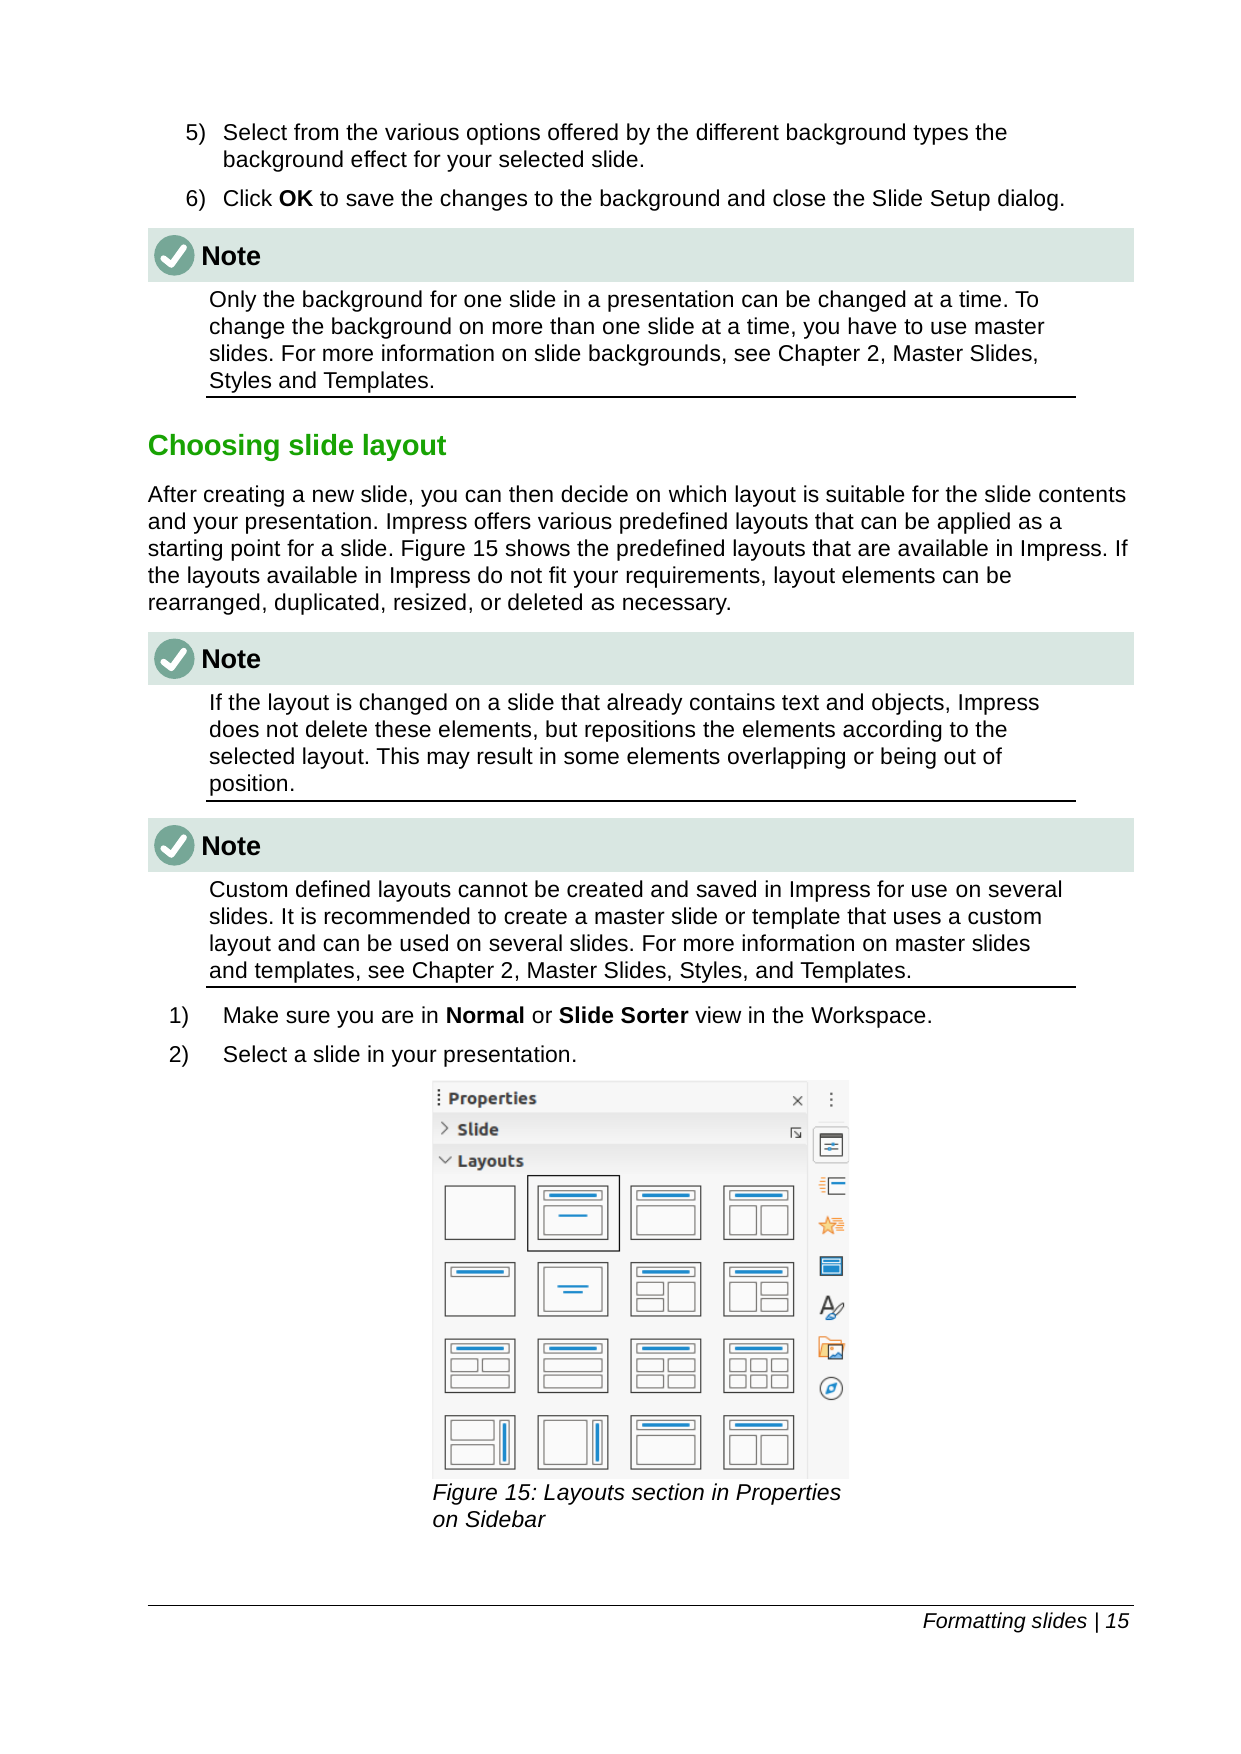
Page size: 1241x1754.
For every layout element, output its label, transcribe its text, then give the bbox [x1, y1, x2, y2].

subtitle Note [148, 818, 1134, 872]
subtitle Note [148, 228, 1134, 282]
list Select from the various options offered by the different background types the background effect for your selected slide. [206, 118, 1134, 172]
picture [432, 1080, 850, 1479]
subtitle Note [148, 632, 1134, 685]
subtitle Choosing slide layout [148, 428, 1134, 461]
text Custom defined layouts cannot be created and saved in Impress for use on several slides. It is recommended to create a master slide or template that uses a custom layout and can be used on several slides. For more information on master slides and templates, see Chapter 2, Master Slides, Styles, and Templates. [206, 872, 1076, 986]
text Only the background for one slide in a presentation can be changed at a time. To change the background on more than one slide at a time, you have to use master slides. For more information on slide backgrounds, see Chapter 2, Master Slides, Styles and Templates. [206, 282, 1076, 396]
text Figure 15: Layouts section in Properties on Sidebar [432, 1479, 849, 1532]
list Make sure you are in Normal or Slide Sorter view in the Workspace. [189, 1001, 1134, 1028]
list Select a slide in your presentation. [189, 1041, 1134, 1068]
text After creating a new slide, you can then decide on which layout is suitable for the slide contents and your presentation. Impress offers various predefined layouts that can be applied as a starting point for a slide. Figure 15 shows the predefined layouts that are available in Impress. If the layouts available in Impress do not fit your requirements, layout elements can be rearranged, duplicated, resized, or deleted as necessary. [148, 480, 1134, 615]
text If the layout is changed on a slide that already contains text and objects, Impress does not delete these elements, but repositions the elements according to the selected layout. This may result in some elements overlapping or being out of position. [206, 685, 1076, 800]
list Click OK to save the changes to the background and close the Slide Setup dialog. [206, 185, 1134, 212]
